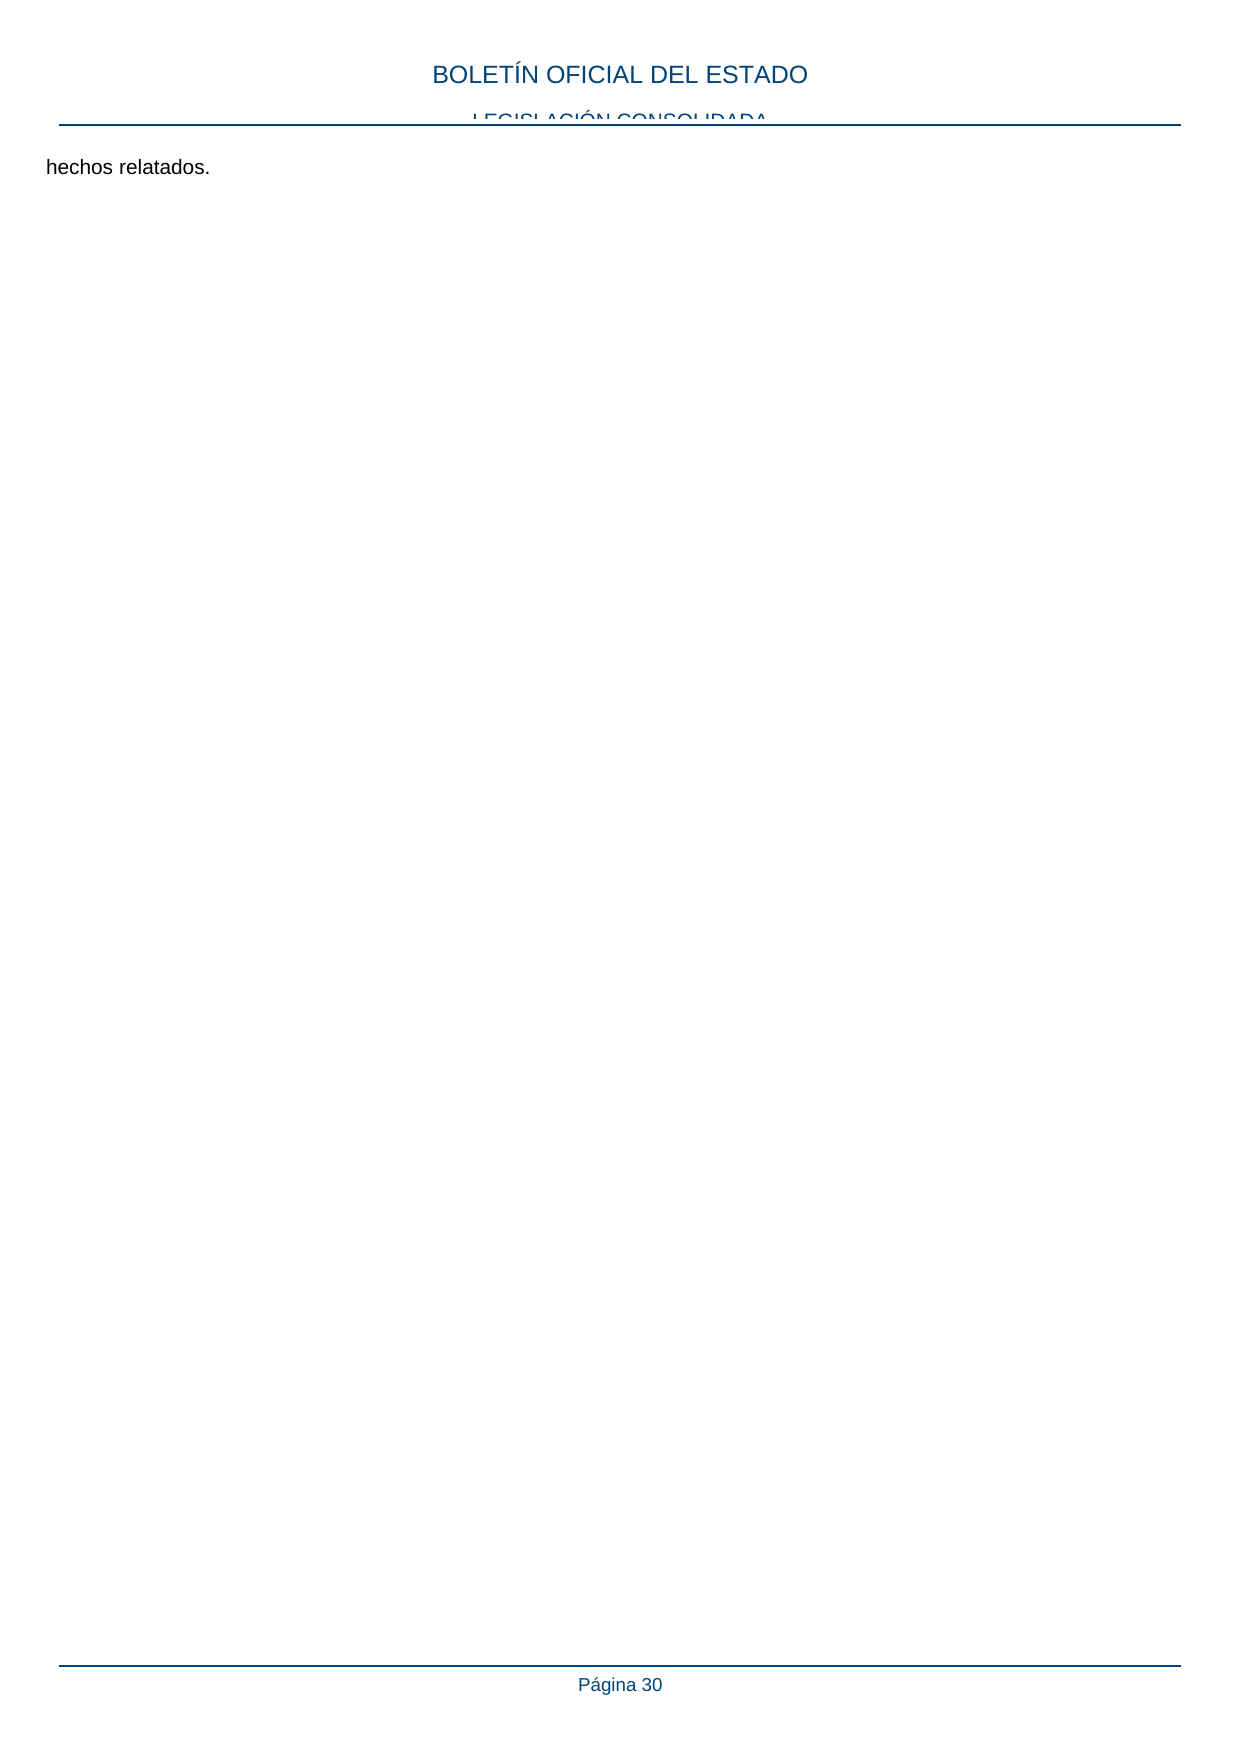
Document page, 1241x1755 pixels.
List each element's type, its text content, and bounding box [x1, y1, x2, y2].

list hechos relatados. [46, 154, 1052, 178]
